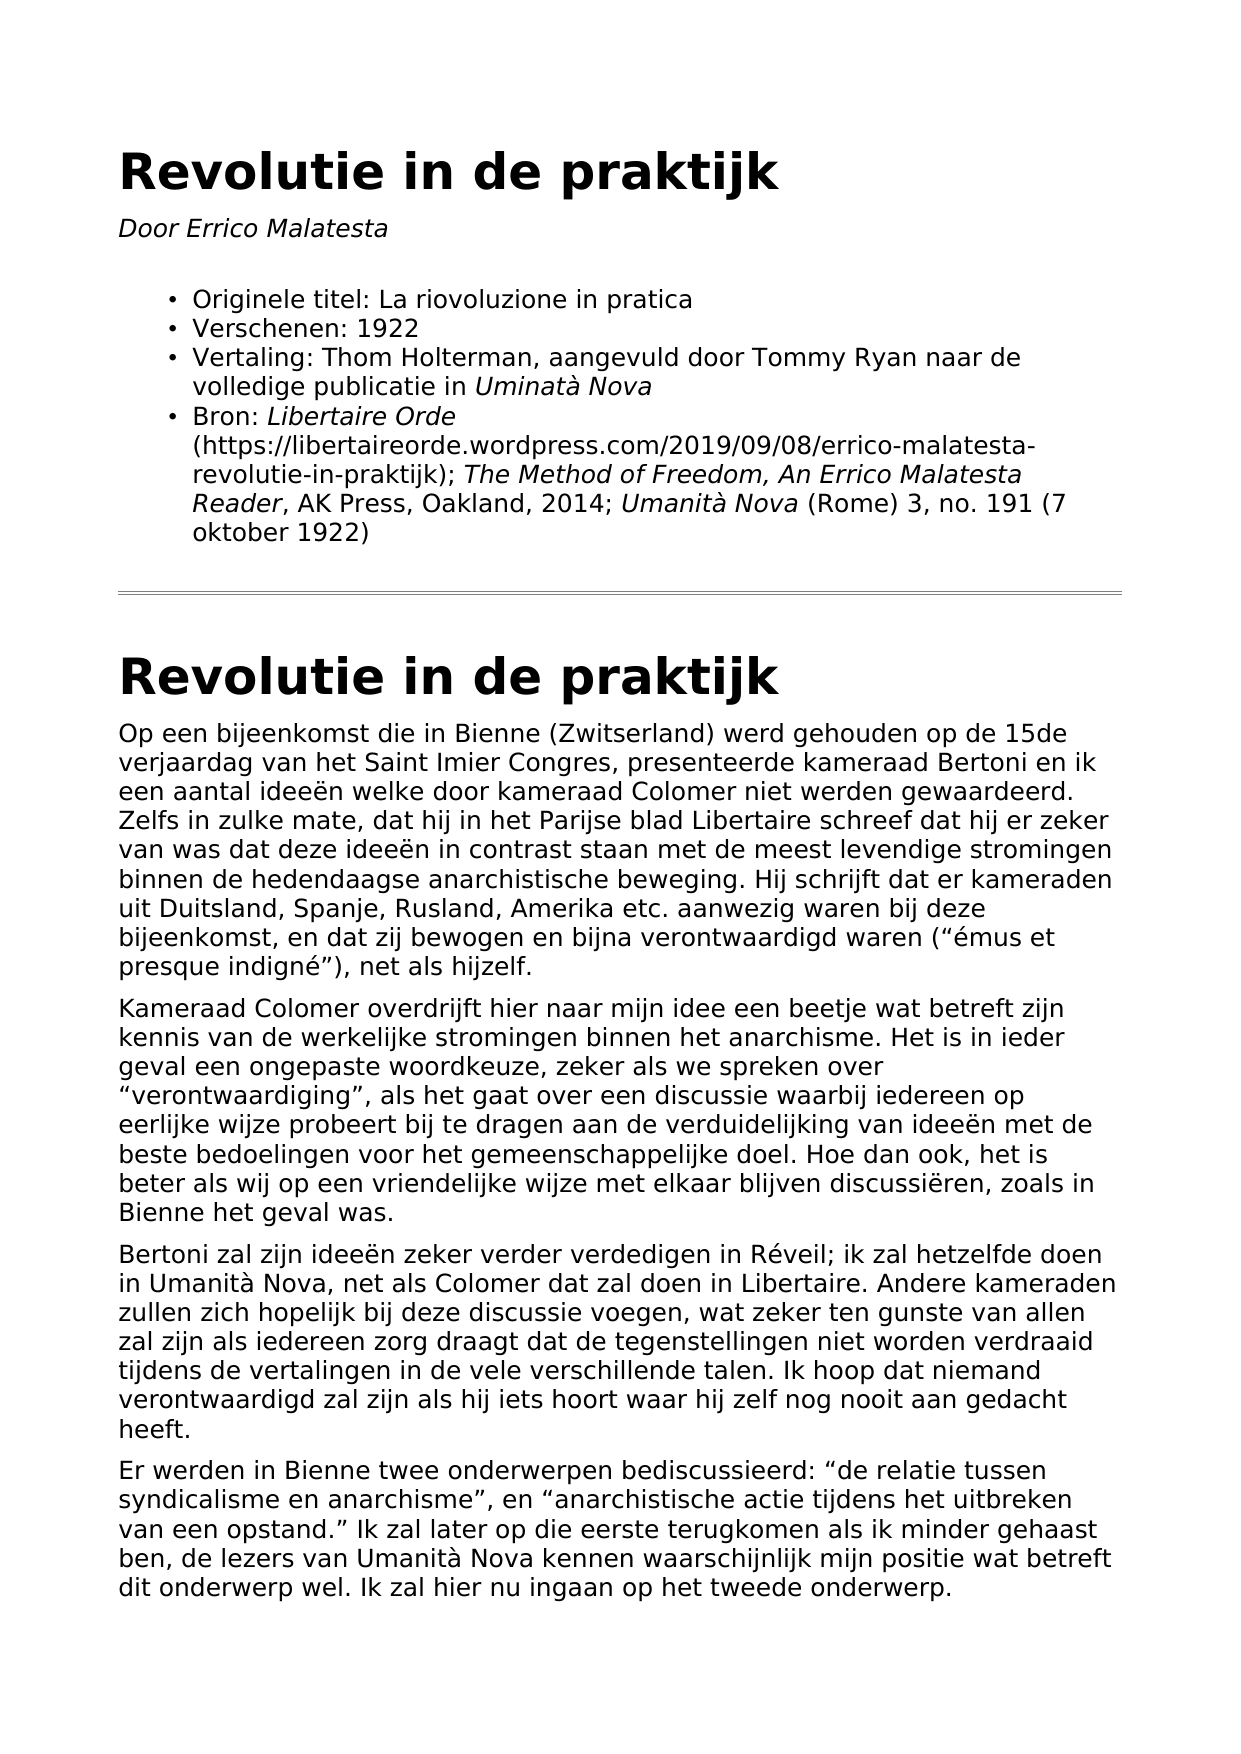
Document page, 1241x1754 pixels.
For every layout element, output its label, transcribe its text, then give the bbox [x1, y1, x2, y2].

text Bertoni zal zijn ideeën zeker verder verdedigen in Réveil; ik zal hetzelfde doen in Umanità Nova, net als Colomer dat zal doen in Libertaire. Andere kameraden zullen zich hopelijk bij deze discussie voegen, wat zeker ten gunste van allen zal zijn als iedereen zorg draagt dat de tegenstellingen niet worden verdraaid tijdens de vertalingen in de vele verschillende talen. Ik hoop dat niemand verontwaardigd zal zijn als hij iets hoort waar hij zelf nog nooit aan gedacht heeft. [118, 1240, 1122, 1444]
text Door Errico Malatesta [118, 214, 1122, 243]
list Verschenen: 1922 [177, 314, 1122, 343]
list Bron: Libertaire Orde (https://libertaireorde.wordpress.com/2019/09/08/errico-malatesta-revolutie-in-praktijk); The Method of Freedom, An Errico Malatesta Reader, AK Press, Oakland, 2014; Umanità Nova (Rome) 3, no. 191 (7 oktober 1922) [177, 402, 1122, 547]
subtitle Revolutie in de praktijk [118, 143, 1122, 201]
text Kameraad Colomer overdrijft hier naar mijn idee een beetje wat betreft zijn kennis van de werkelijke stromingen binnen het anarchisme. Het is in ieder geval een ongepaste woordkeuze, zeker als we spreken over “verontwaardiging”, als het gaat over een discussie waarbij iedereen op eerlijke wijze probeert bij te dragen aan de verduidelijking van ideeën met de beste bedoelingen voor het gemeenschappelijke doel. Hoe dan ook, het is beter als wij op een vriendelijke wijze met elkaar blijven discussiëren, zoals in Bienne het geval was. [118, 994, 1122, 1227]
text Er werden in Bienne twee onderwerpen bediscussieerd: “de relatie tussen syndicalisme en anarchisme”, en “anarchistische actie tijdens het uitbreken van een opstand.” Ik zal later op die eerste terugkomen als ik minder gehaast ben, de lezers van Umanità Nova kennen waarschijnlijk mijn positie wat betreft dit onderwerp wel. Ik zal hier nu ingaan op het tweede onderwerp. [118, 1457, 1122, 1602]
list Vertaling: Thom Holterman, aangevuld door Tommy Ryan naar de volledige publicatie in Uminatà Nova [177, 343, 1122, 402]
list Originele titel: La riovoluzione in pratica [177, 285, 1122, 314]
text Op een bijeenkomst die in Bienne (Zwitserland) werd gehouden op de 15de verjaardag van het Saint Imier Congres, presenteerde kameraad Bertoni en ik een aantal ideeën welke door kameraad Colomer niet werden gewaardeerd. Zelfs in zulke mate, dat hij in het Parijse blad Libertaire schreef dat hij er zeker van was dat deze ideeën in contrast staan met de meest levendige stromingen binnen de hedendaagse anarchistische beweging. Hij schrijft dat er kameraden uit Duitsland, Spanje, Rusland, Amerika etc. aanwezig waren bij deze bijeenkomst, en dat zij bewogen en bijna verontwaardigd waren (“émus et presque indigné”), net als hijzelf. [118, 719, 1122, 982]
subtitle Revolutie in de praktijk [118, 648, 1122, 707]
